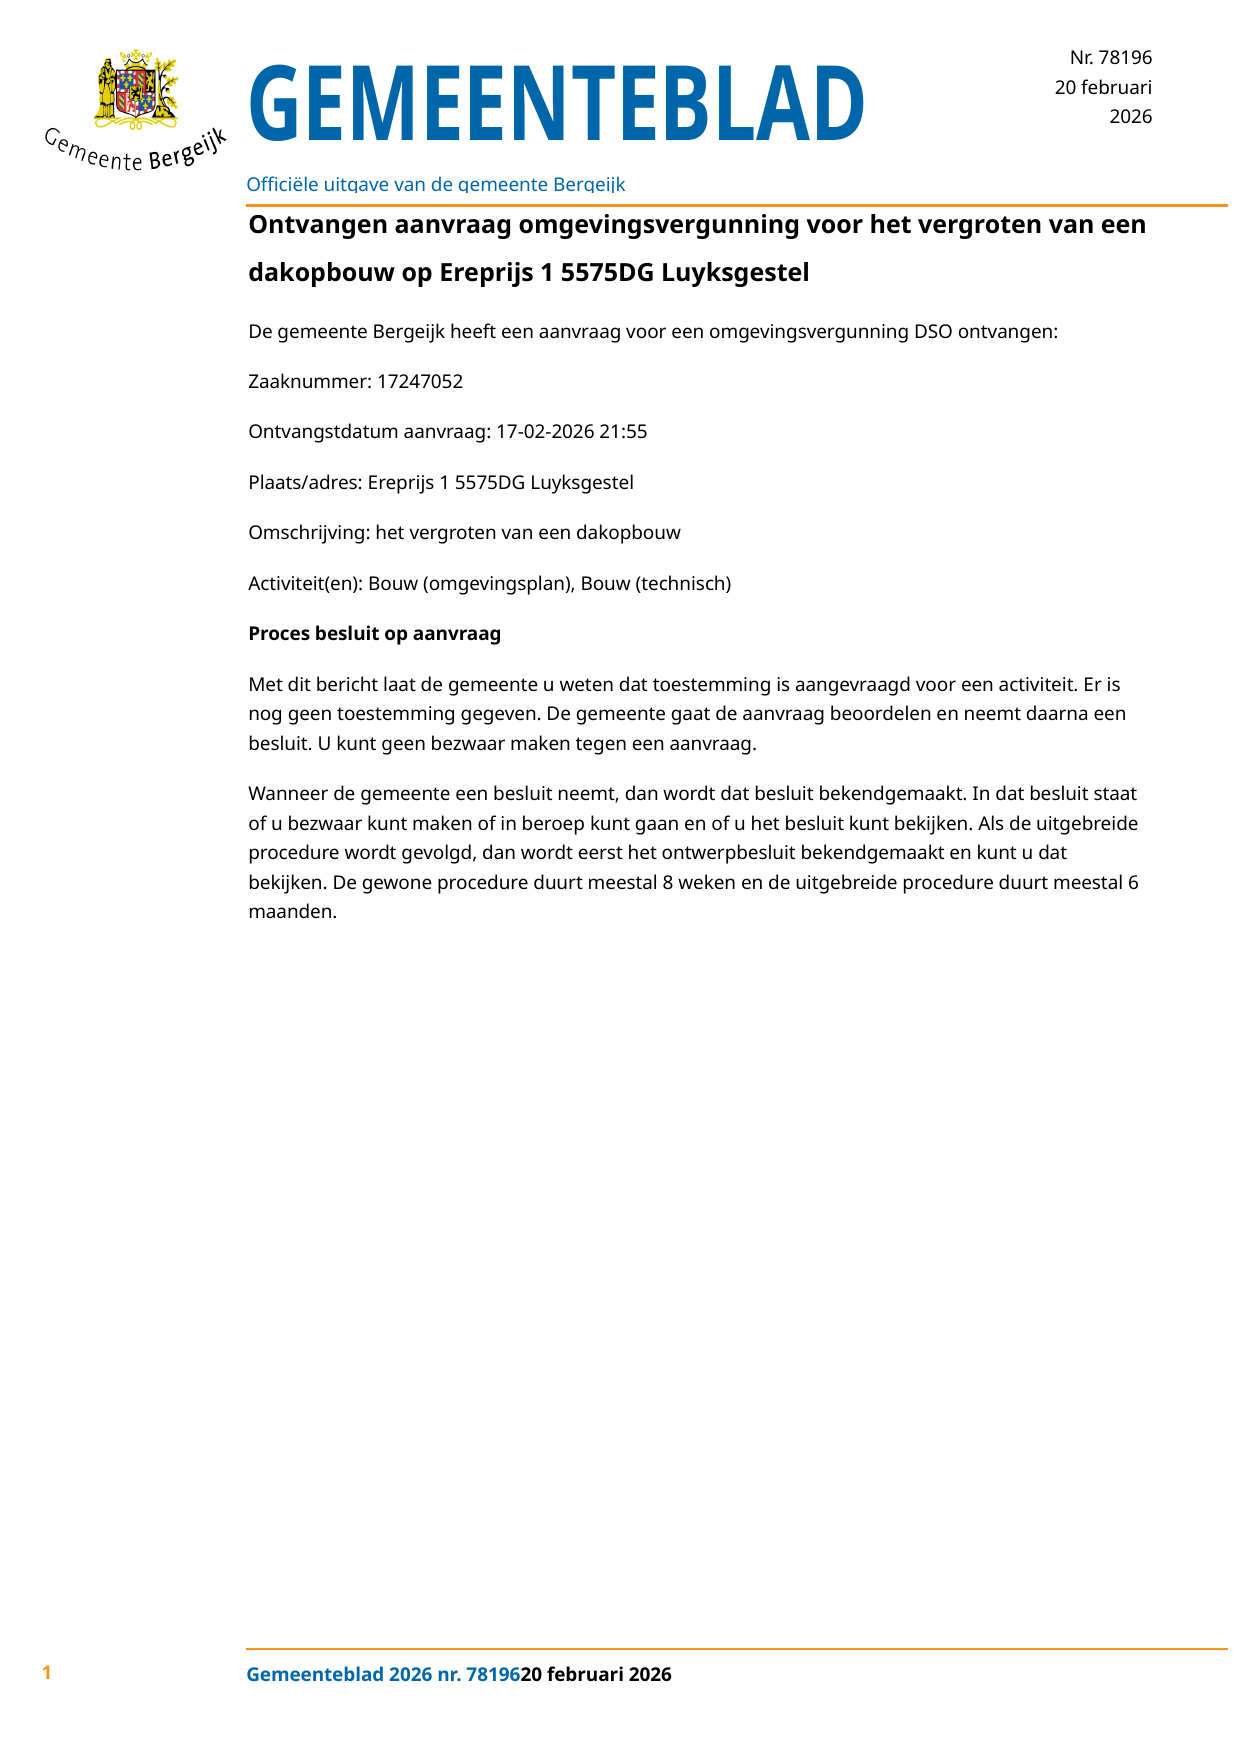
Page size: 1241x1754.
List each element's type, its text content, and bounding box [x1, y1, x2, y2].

text Wanneer de gemeente een besluit neemt, dan wordt dat besluit bekendgemaakt. In dat besluit staat of u bezwaar kunt maken of in beroep kunt gaan en of u het besluit kunt bekijken. Als de uitgebreide procedure wordt gevolgd, dan wordt eerst het ontwerpbesluit bekendgemaakt en kunt u dat bekijken. De gewone procedure duurt meestal 8 weken en de uitgebreide procedure duurt meestal 6 maanden. [248, 780, 1152, 924]
text Proces besluit op aanvraag [248, 620, 1152, 646]
picture [41, 47, 231, 172]
text Ontvangstdatum aanvraag: 17-02-2026 21:55 [248, 419, 1152, 444]
text Omschrijving: het vergroten van een dakopbouw [248, 519, 1152, 545]
text Met dit bericht laat de gemeente u weten dat toestemming is aangevraagd voor een activiteit. Er is nog geen toestemming gegeven. De gemeente gaat de aanvraag beoordelen en neemt daarna een besluit. U kunt geen bezwaar maken tegen een aanvraag. [248, 671, 1152, 756]
text De gemeente Bergeijk heeft een aanvraag voor een omgevingsvergunning DSO ontvangen: [248, 318, 1152, 344]
text Ontvangen aanvraag omgevingsvergunning voor het vergroten van een dakopbouw op Ereprijs 1 5575DG Luyksgestel [248, 207, 1152, 288]
text Plaats/adres: Ereprijs 1 5575DG Luyksgestel [248, 469, 1152, 495]
text Activiteit(en): Bouw (omgevingsplan), Bouw (technisch) [248, 570, 1152, 596]
text Zaaknummer: 17247052 [248, 368, 1152, 394]
